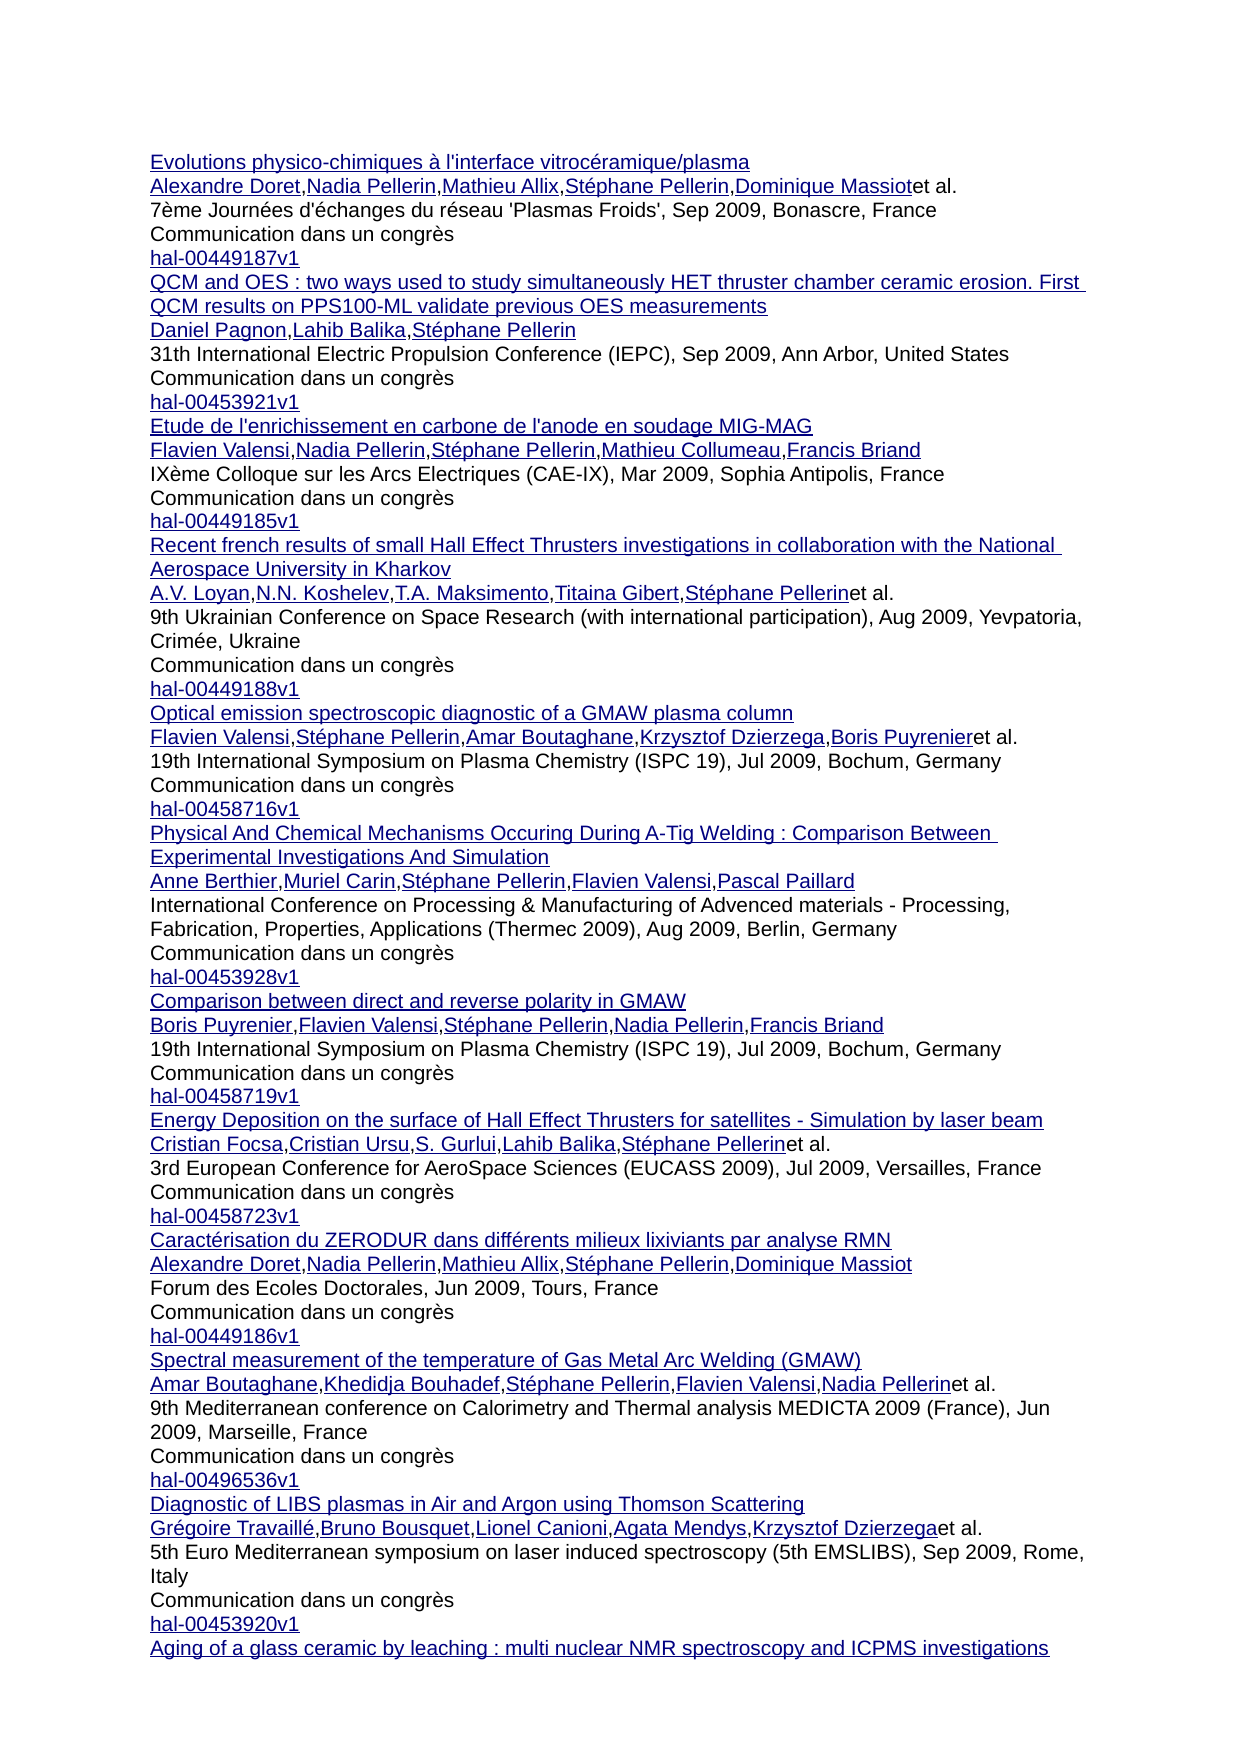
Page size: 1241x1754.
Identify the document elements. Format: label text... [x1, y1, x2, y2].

table_cell Aging of a glass ceramic by leaching : multi nuclear NMR spectroscopy and ICPMS investigations [150, 1635, 1090, 1659]
table_cell Recent french results of small Hall Effect Thrusters investigations in collaboration with the National Aerospace University in Kharkov A.V. Loyan,N.N. Koshelev,T.A. Maksimento,Titaina Gibert,Stéphane Pellerinet al. 9th Ukrainian Conference on Space Research (with international participation), Aug 2009, Yevpatoria, Crimée, Ukraine Communication dans un congrès hal-00449188v1 [150, 533, 1090, 701]
table_cell Optical emission spectroscopic diagnostic of a GMAW plasma column Flavien Valensi,Stéphane Pellerin,Amar Boutaghane,Krzysztof Dzierzega,Boris Puyrenieret al. 19th International Symposium on Plasma Chemistry (ISPC 19), Jul 2009, Bochum, Germany Communication dans un congrès hal-00458716v1 [150, 701, 1090, 821]
table_cell Spectral measurement of the temperature of Gas Metal Arc Welding (GMAW) Amar Boutaghane,Khedidja Bouhadef,Stéphane Pellerin,Flavien Valensi,Nadia Pellerinet al. 9th Mediterranean conference on Calorimetry and Thermal analysis MEDICTA 2009 (France), Jun 2009, Marseille, France Communication dans un congrès hal-00496536v1 [150, 1348, 1090, 1492]
table_cell Diagnostic of LIBS plasmas in Air and Argon using Thomson Scattering Grégoire Travaillé,Bruno Bousquet,Lionel Canioni,Agata Mendys,Krzysztof Dzierzegaet al. 5th Euro Mediterranean symposium on laser induced spectroscopy (5th EMSLIBS), Sep 2009, Rome, Italy Communication dans un congrès hal-00453920v1 [150, 1492, 1090, 1635]
table_cell Comparison between direct and reverse polarity in GMAW Boris Puyrenier,Flavien Valensi,Stéphane Pellerin,Nadia Pellerin,Francis Briand 19th International Symposium on Plasma Chemistry (ISPC 19), Jul 2009, Bochum, Germany Communication dans un congrès hal-00458719v1 [150, 989, 1090, 1108]
table_cell Etude de l'enrichissement en carbone de l'anode en soudage MIG-MAG Flavien Valensi,Nadia Pellerin,Stéphane Pellerin,Mathieu Collumeau,Francis Briand IXème Colloque sur les Arcs Electriques (CAE-IX), Mar 2009, Sophia Antipolis, France Communication dans un congrès hal-00449185v1 [150, 414, 1090, 533]
table_cell Evolutions physico-chimiques à l'interface vitrocéramique/plasma Alexandre Doret,Nadia Pellerin,Mathieu Allix,Stéphane Pellerin,Dominique Massiotet al. 7ème Journées d'échanges du réseau 'Plasmas Froids', Sep 2009, Bonascre, France Communication dans un congrès hal-00449187v1 [150, 150, 1090, 270]
table_cell QCM and OES : two ways used to study simultaneously HET thruster chamber ceramic erosion. First QCM results on PPS100-ML validate previous OES measurements Daniel Pagnon,Lahib Balika,Stéphane Pellerin 31th International Electric Propulsion Conference (IEPC), Sep 2009, Ann Arbor, United States Communication dans un congrès hal-00453921v1 [150, 270, 1090, 413]
table_cell Caractérisation du ZERODUR dans différents milieux lixiviants par analyse RMN Alexandre Doret,Nadia Pellerin,Mathieu Allix,Stéphane Pellerin,Dominique Massiot Forum des Ecoles Doctorales, Jun 2009, Tours, France Communication dans un congrès hal-00449186v1 [150, 1228, 1090, 1348]
table_cell Physical And Chemical Mechanisms Occuring During A-Tig Welding : Comparison Between Experimental Investigations And Simulation Anne Berthier,Muriel Carin,Stéphane Pellerin,Flavien Valensi,Pascal Paillard International Conference on Processing & Manufacturing of Advenced materials - Processing, Fabrication, Properties, Applications (Thermec 2009), Aug 2009, Berlin, Germany Communication dans un congrès hal-00453928v1 [150, 821, 1090, 988]
table_cell Energy Deposition on the surface of Hall Effect Thrusters for satellites - Simulation by laser beam Cristian Focsa,Cristian Ursu,S. Gurlui,Lahib Balika,Stéphane Pellerinet al. 3rd European Conference for AeroSpace Sciences (EUCASS 2009), Jul 2009, Versailles, France Communication dans un congrès hal-00458723v1 [150, 1108, 1090, 1228]
